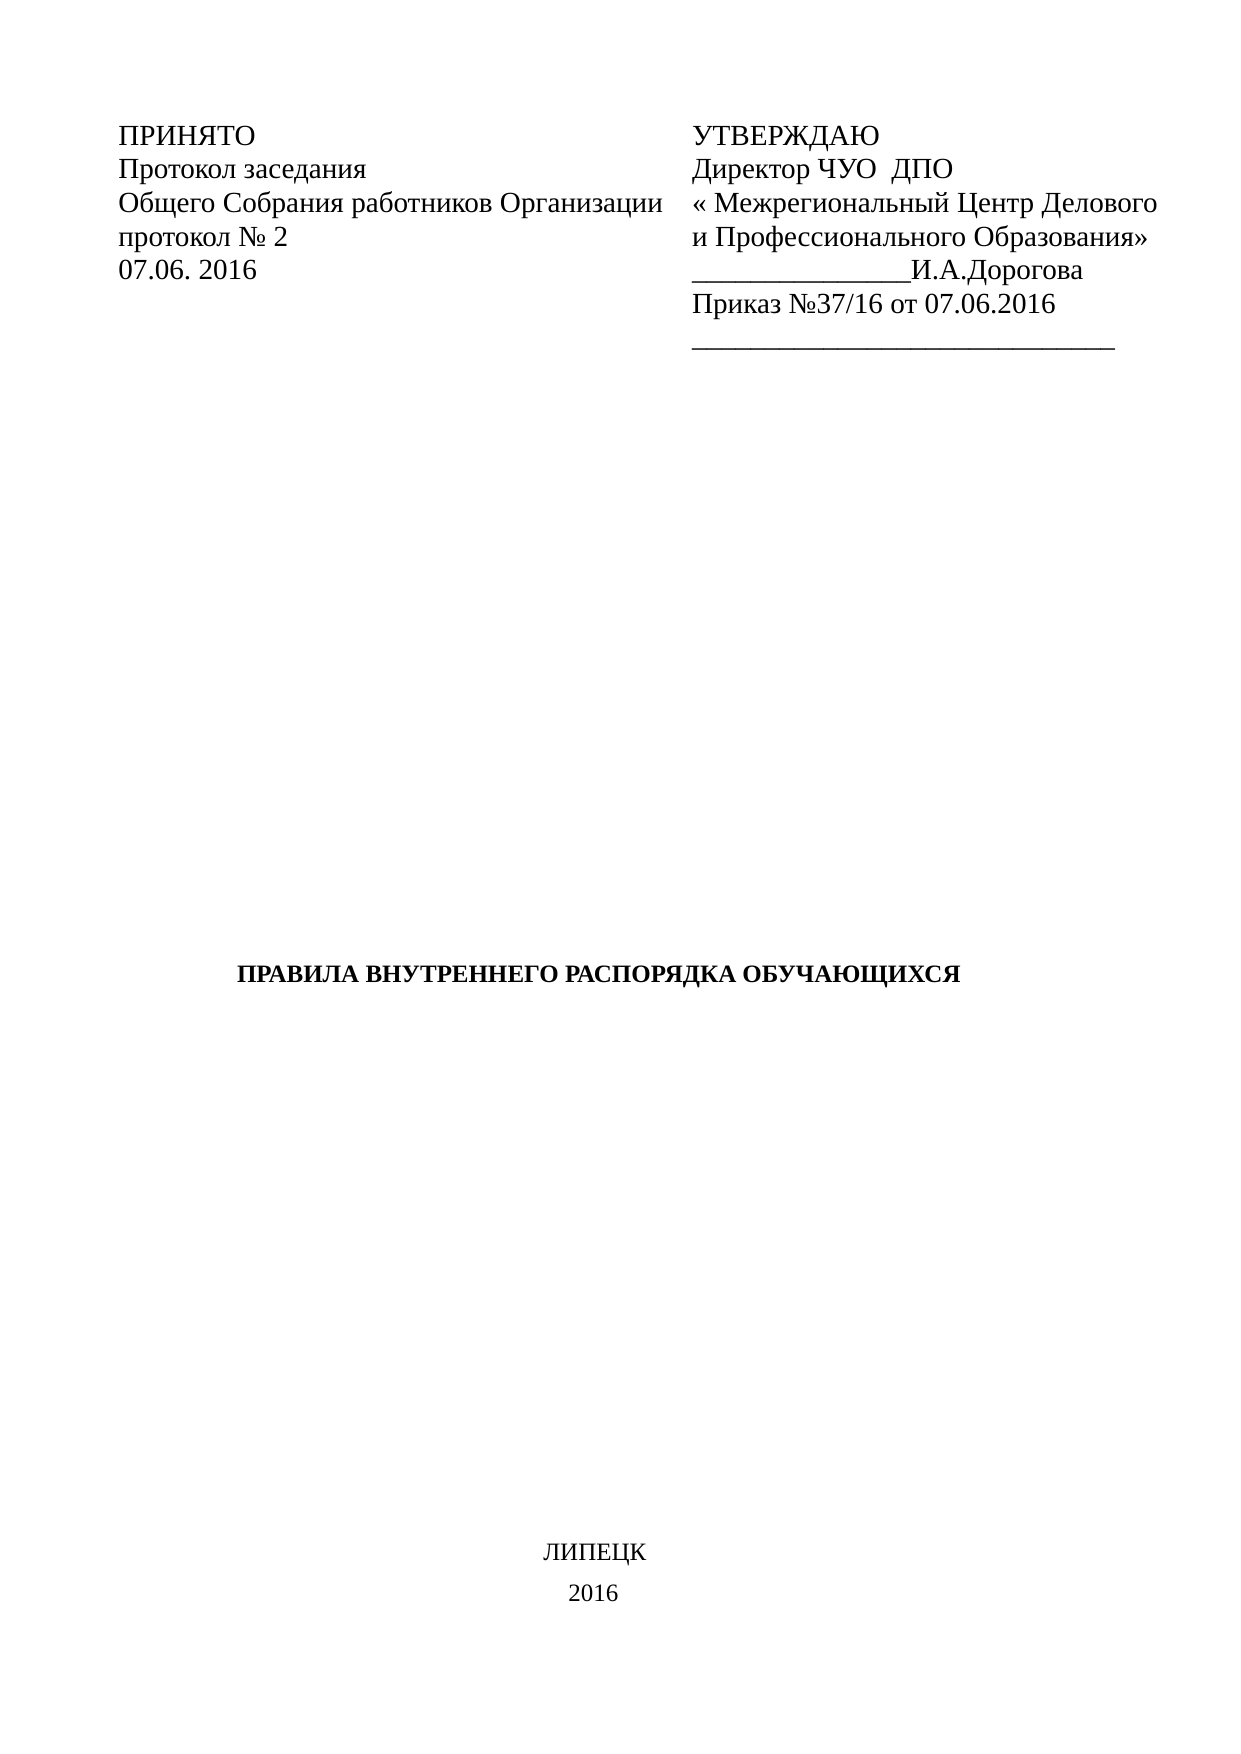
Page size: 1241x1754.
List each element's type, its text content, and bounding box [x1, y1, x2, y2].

table_header ПРИНЯТО Протокол заседания Общего Собрания работников Организации протокол № 2 07.06. 2016 [107, 118, 681, 353]
text 2016 [118, 1578, 1122, 1607]
text ЛИПЕЦК [118, 1537, 1122, 1565]
table_header УТВЕРЖДАЮ Директор ЧУО ДПО « Межрегиональный Центр Делового и Профессионального Образования» _______________И.А.Дорогова Приказ №37/16 от 07.06.2016 _____________________________ [681, 118, 1179, 353]
text ПРАВИЛА ВНУТРЕННЕГО РАСПОРЯДКА ОБУЧАЮЩИХСЯ [118, 959, 1122, 988]
